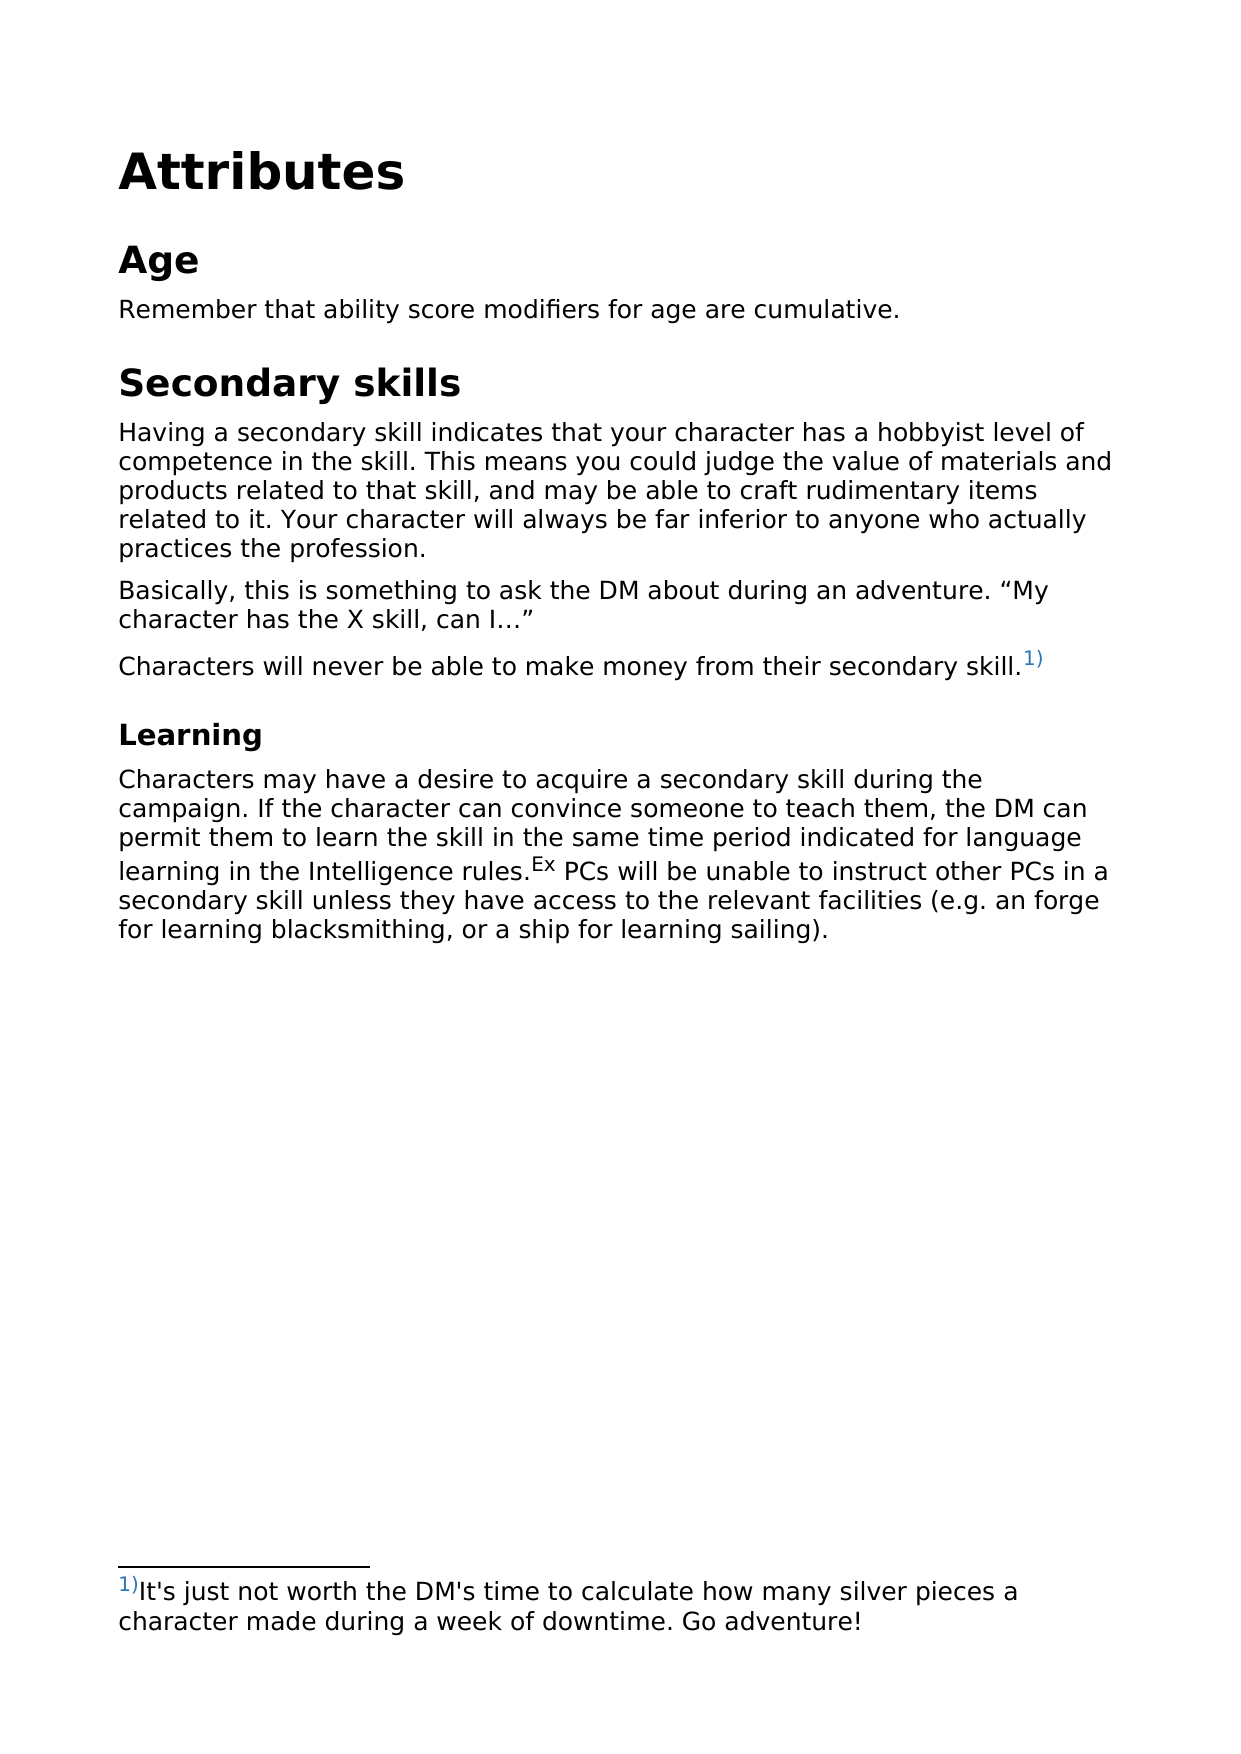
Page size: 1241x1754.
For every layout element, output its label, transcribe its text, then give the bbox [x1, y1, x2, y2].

text Remember that ability score modifiers for age are cumulative. [118, 295, 1122, 324]
subtitle Learning [118, 718, 1122, 752]
text It's just not worth the DM's time to calculate how many silver pieces a character made during a week of downtime. Go adventure! [118, 1573, 1122, 1636]
text Characters will never be able to make money from their secondary skill. [118, 647, 1122, 681]
subtitle Attributes [118, 143, 1122, 201]
text Basically, this is something to ask the DM about during an adventure. “My character has the X skill, can I…” [118, 576, 1122, 634]
text Characters may have a desire to acquire a secondary skill during the campaign. If the character can convince someone to teach them, the DM can permit them to learn the skill in the same time period indicated for language learning in the Intelligence rules.Ex PCs will be unable to instruct other PCs in a secondary skill unless they have access to the relevant facilities (e.g. an forge for learning blacksmithing, or a ship for learning sailing). [118, 765, 1122, 945]
text Having a secondary skill indicates that your character has a hobbyist level of competence in the skill. This means you could judge the value of materials and products related to that skill, and may be able to craft rudimentary items related to it. Your character will always be far inferior to anyone who actually practices the profession. [118, 418, 1122, 564]
subtitle Secondary skills [118, 362, 1122, 405]
subtitle Age [118, 239, 1122, 282]
